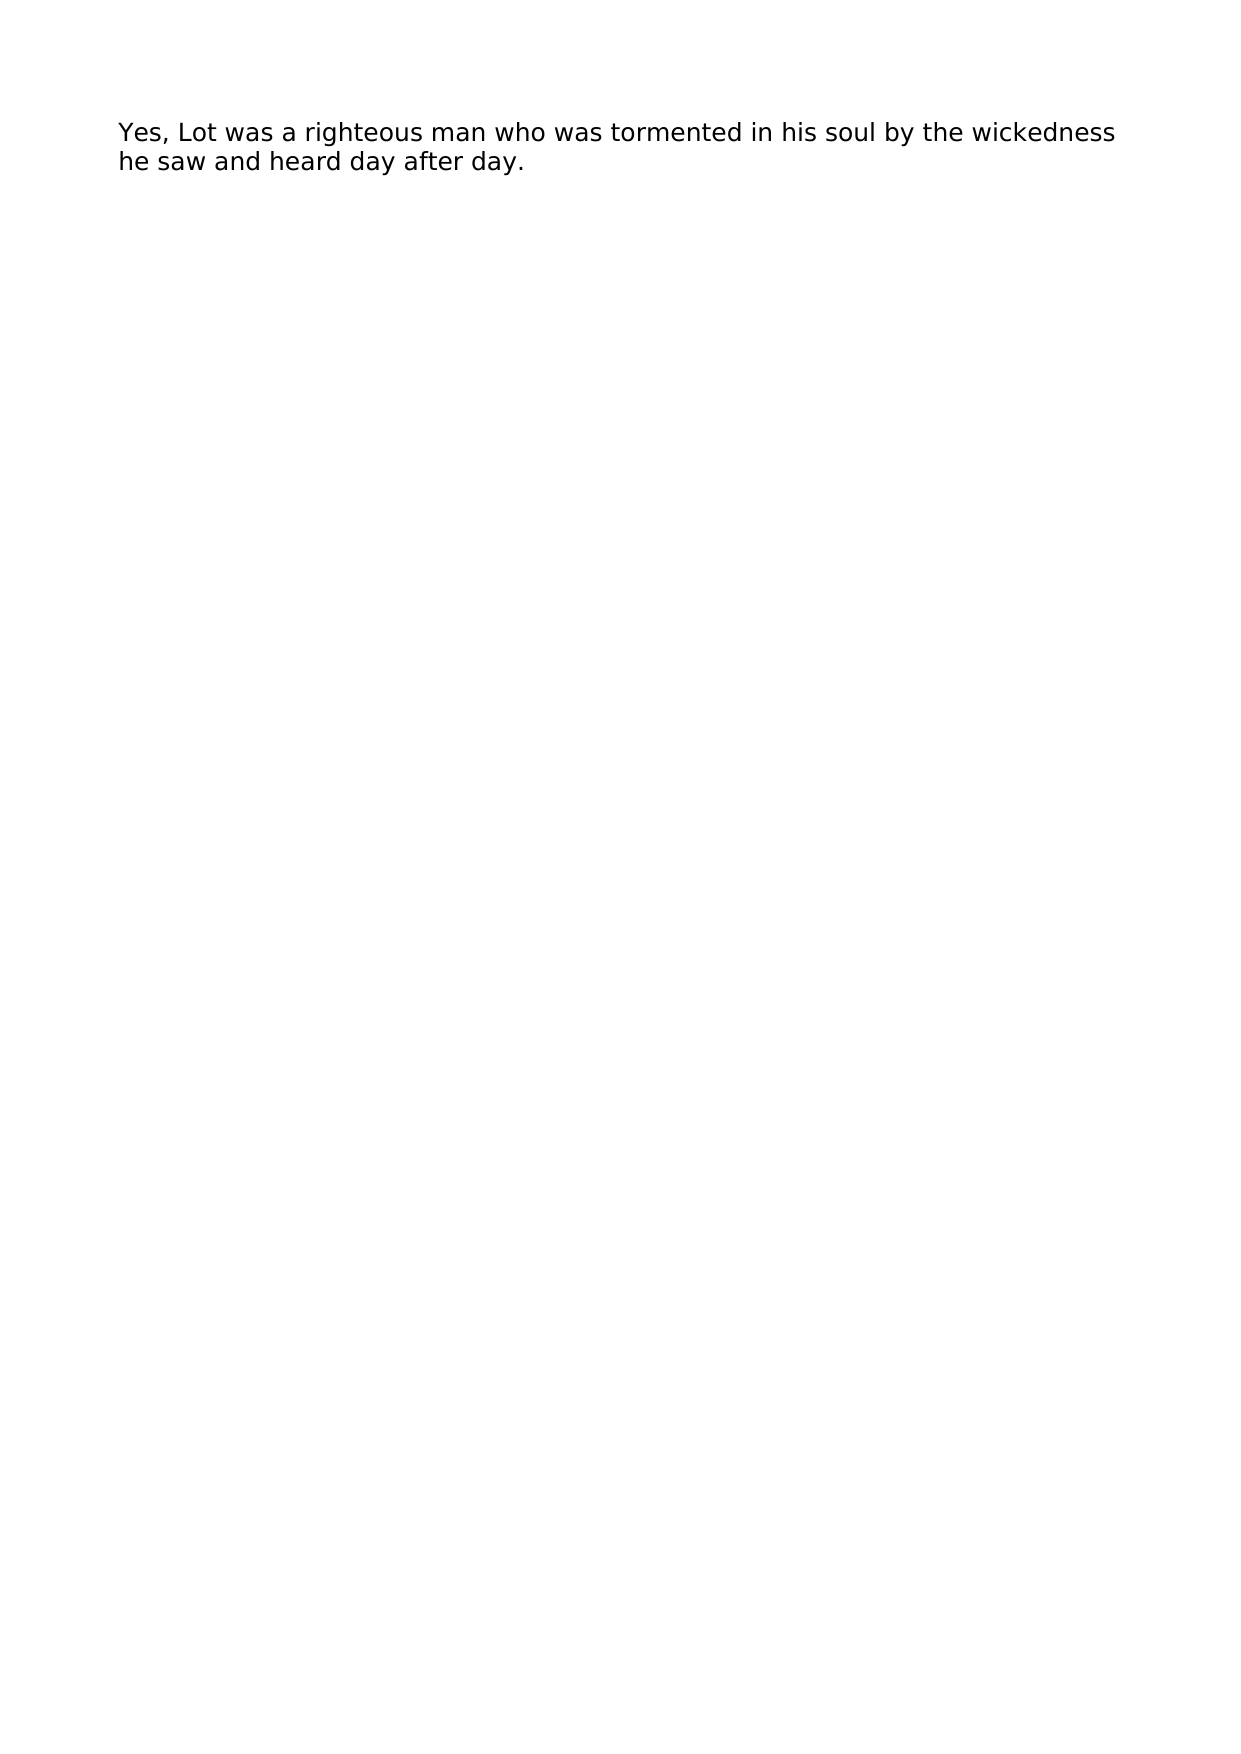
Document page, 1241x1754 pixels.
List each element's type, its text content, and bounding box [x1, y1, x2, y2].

text Yes, Lot was a righteous man who was tormented in his soul by the wickedness he saw and heard day after day. [118, 118, 1122, 176]
